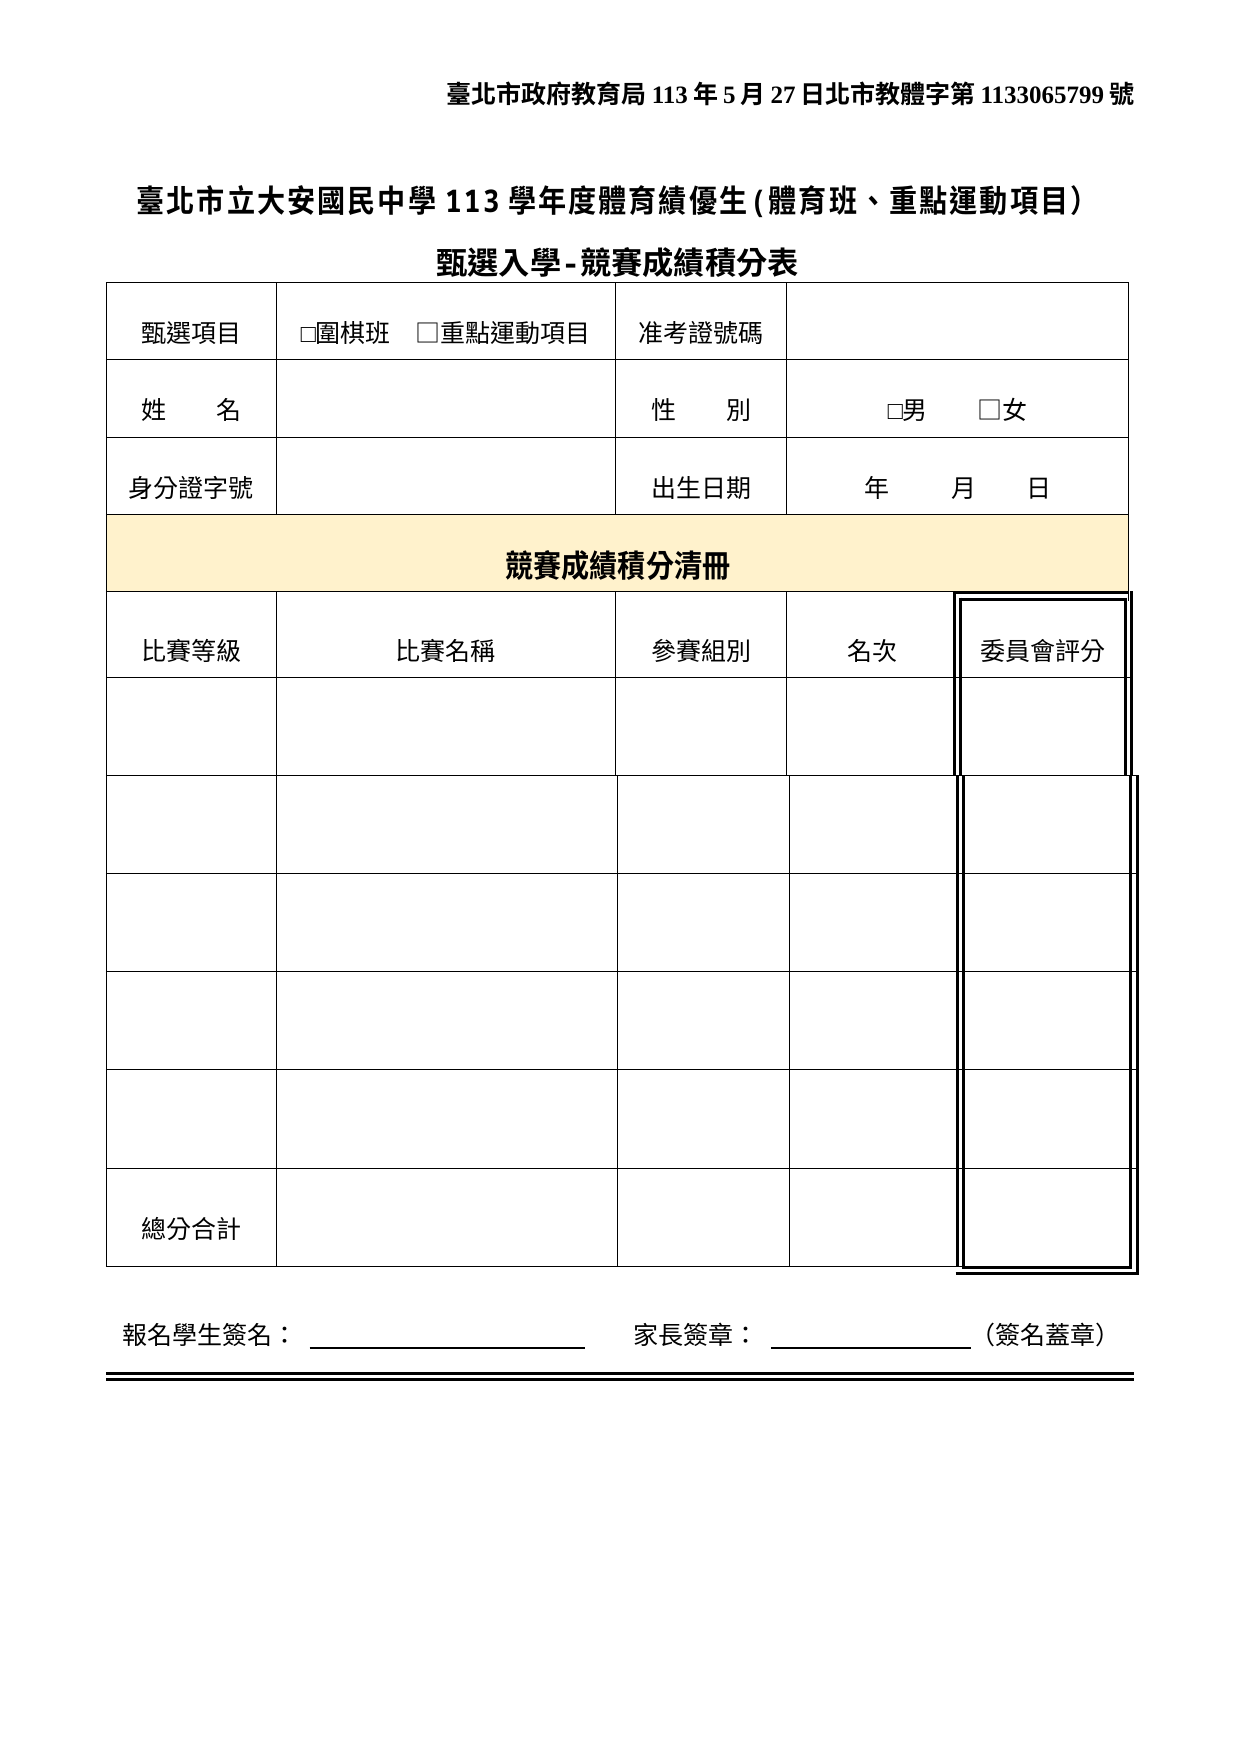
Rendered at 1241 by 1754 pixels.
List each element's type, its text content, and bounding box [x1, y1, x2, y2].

table_cell □男 □女 [787, 360, 1128, 437]
table_cell □圍棋班 □重點運動項目 [277, 283, 615, 359]
table_cell 身分證字號 [107, 438, 276, 514]
table_cell [107, 678, 276, 775]
table_cell 准考證號碼 [616, 283, 786, 359]
table_cell 姓 名 [107, 360, 276, 437]
table_cell [107, 776, 276, 873]
table_cell [962, 678, 1124, 775]
table_cell [965, 972, 1129, 1069]
table_cell 總分合計 [107, 1169, 276, 1266]
table_cell [277, 972, 617, 1069]
table_cell [1129, 514, 1134, 591]
table_cell 報名學生簽名： [106, 1267, 618, 1372]
table_header [1129, 157, 1134, 282]
table_cell [107, 972, 276, 1069]
table_cell 甄選項目 [107, 283, 276, 359]
table_cell [277, 874, 617, 971]
table_cell 性 別 [616, 360, 786, 437]
table_cell [965, 1169, 1129, 1266]
table_cell [790, 1169, 956, 1266]
table_cell [1129, 282, 1134, 359]
table_cell [790, 1070, 956, 1167]
table_cell [965, 1070, 1129, 1167]
table_cell [277, 678, 615, 775]
table_cell [790, 776, 956, 873]
table_cell [107, 874, 276, 971]
table_cell [277, 360, 615, 437]
table_cell [618, 1169, 789, 1266]
table_cell [618, 1070, 789, 1167]
table_cell [787, 283, 1128, 359]
table_cell [277, 1070, 617, 1167]
table_cell [790, 972, 956, 1069]
table_cell [618, 972, 789, 1069]
table_cell 名次 [787, 592, 953, 677]
table_cell [618, 776, 789, 873]
table_cell 年 月 日 [787, 438, 1128, 514]
table_cell 比賽名稱 [277, 592, 615, 677]
table_header 臺北市立大安國民中學113學年度體育績優生(體育班、重點運動項目） 甄選入學-競賽成績積分表 [106, 157, 1128, 282]
table_cell 家長簽章： （簽名蓋章） [618, 1266, 1134, 1372]
table_cell 出生日期 [616, 438, 786, 514]
table_cell [1129, 437, 1134, 514]
table_cell [277, 1169, 617, 1266]
table_cell 參賽組別 [616, 592, 786, 677]
table_cell [965, 776, 1129, 873]
table_cell 比賽等級 [107, 592, 276, 677]
table_cell [616, 678, 786, 775]
table_cell [277, 776, 617, 873]
table_cell [1129, 359, 1134, 437]
table_cell 競賽成績積分清冊 [107, 515, 1128, 591]
table_cell [965, 874, 1129, 971]
table_cell [618, 874, 789, 971]
table_cell [107, 1070, 276, 1167]
table_cell [790, 874, 956, 971]
table_cell 委員會評分 [958, 594, 1128, 677]
table_cell [787, 678, 953, 775]
table_cell [277, 438, 615, 514]
